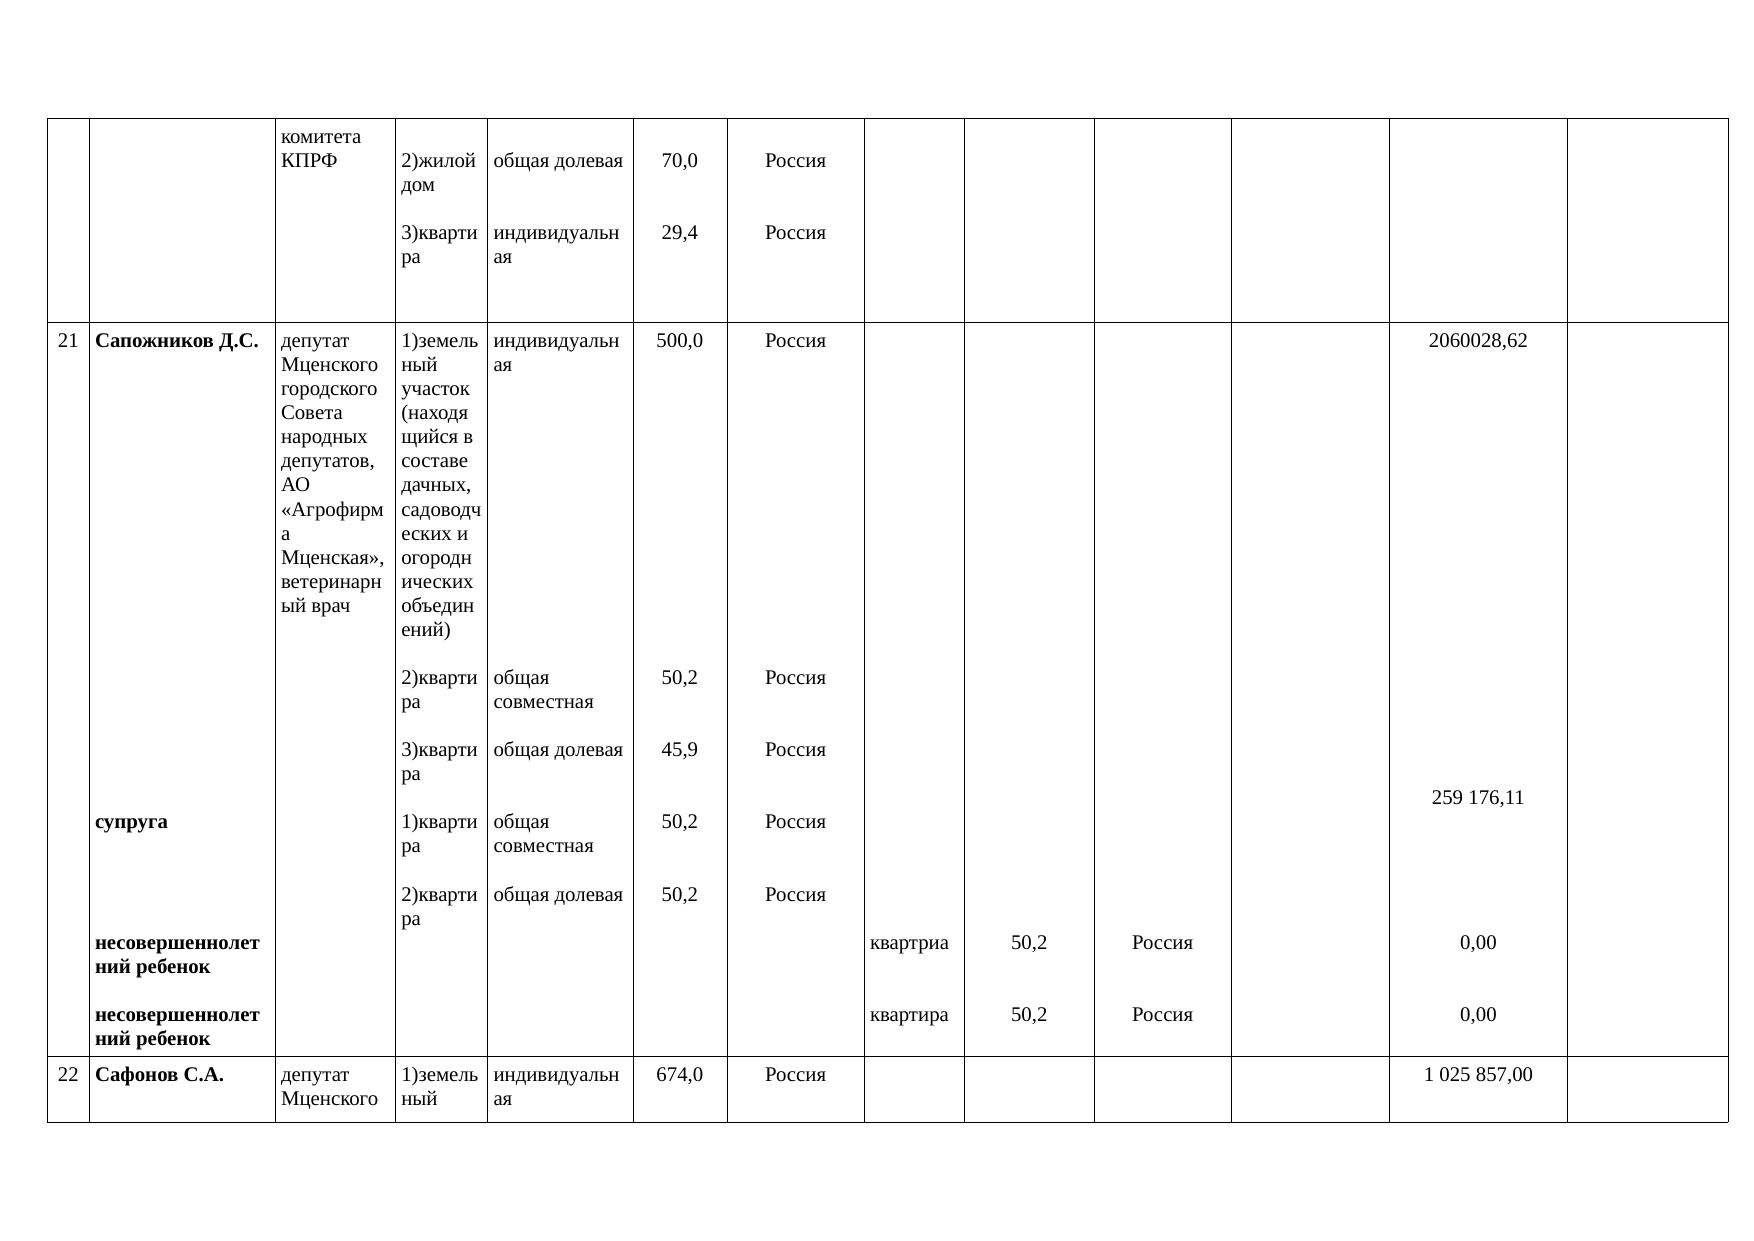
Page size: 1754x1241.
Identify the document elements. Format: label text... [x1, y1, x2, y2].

table_cell депутат Мценского городского Совета народных депутатов, АО «Агрофирма Мценская», ветеринарный врач [276, 323, 395, 1056]
table_cell общая долевая индивидуальная [488, 119, 633, 322]
table_cell Россия Россия [728, 119, 864, 322]
table_cell 674,0 [634, 1057, 727, 1122]
table_cell 1)земельный [396, 1057, 487, 1122]
table_cell Сапожников Д.С. супруга несовершеннолетний ребенок несовершеннолетний ребенок [90, 323, 275, 1056]
table_cell 50,2 50,2 [965, 323, 1094, 1056]
table_cell [48, 119, 89, 322]
table_cell [1095, 119, 1231, 322]
table_cell [1568, 323, 1728, 1056]
table_cell [865, 119, 964, 322]
table_cell Россия Россия [1095, 323, 1231, 1056]
table_cell 21 [48, 323, 89, 1056]
table_cell Россия Россия Россия Россия Россия [728, 323, 864, 1056]
table_cell 500,0 50,2 45,9 50,2 50,2 [634, 323, 727, 1056]
table_cell индивидуальная общая совместная общая долевая общая совместная общая долевая [488, 323, 633, 1056]
table_cell [965, 119, 1094, 322]
table_cell Сафонов С.А. [90, 1057, 275, 1122]
table_cell [965, 1057, 1094, 1122]
table_cell 1)земельный участок (находящийся в составе дачных, садоводческих и огороднических объединений) 2)квартира 3)квартира 1)квартира 2)квартира [396, 323, 487, 1056]
table_cell 2)жилой дом 3)квартира [396, 119, 487, 322]
table_cell Россия [728, 1057, 864, 1122]
table_cell [90, 119, 275, 322]
table_cell квартриа квартира [865, 323, 964, 1056]
table_cell [1232, 119, 1389, 322]
table_cell 1 025 857,00 [1390, 1057, 1567, 1122]
table_cell 22 [48, 1057, 89, 1122]
table_cell 2060028,62 259 176,11 0,00 0,00 [1390, 323, 1567, 1056]
table_cell 70,0 29,4 [634, 119, 727, 322]
table_cell комитета КПРФ [276, 119, 395, 322]
table_cell [1568, 119, 1728, 322]
table_cell [1095, 1057, 1231, 1122]
table_cell [1232, 1057, 1389, 1122]
table_cell [1232, 323, 1389, 1056]
table_cell индивидуальная [488, 1057, 633, 1122]
table_cell [865, 1057, 964, 1122]
table_cell депутат Мценского [276, 1057, 395, 1122]
table_cell [1568, 1057, 1728, 1122]
table_cell [1390, 119, 1567, 322]
